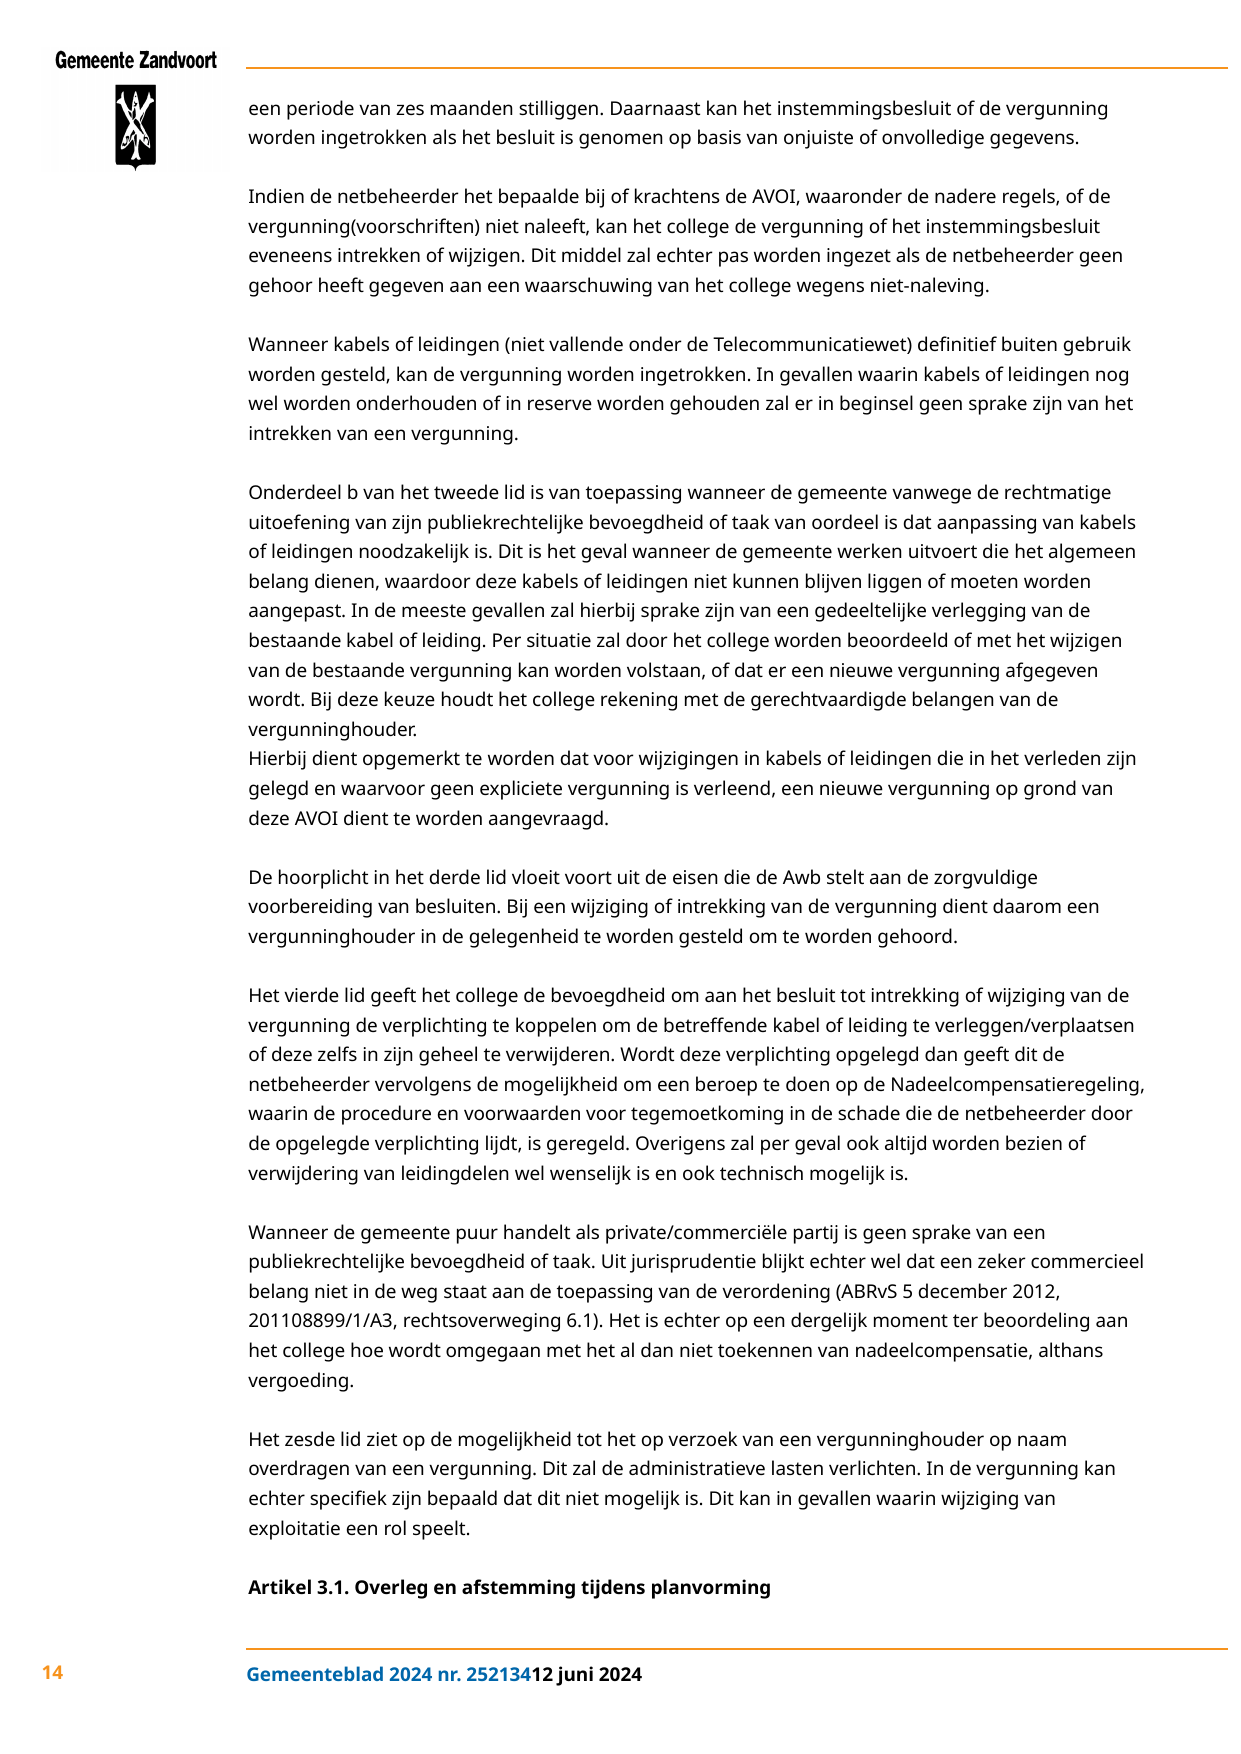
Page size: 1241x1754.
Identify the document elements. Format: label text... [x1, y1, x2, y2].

text Indien de netbeheerder het bepaalde bij of krachtens de AVOI, waaronder de nadere regels, of de vergunning(voorschriften) niet naleeft, kan het college de vergunning of het instemmingsbesluit eveneens intrekken of wijzigen. Dit middel zal echter pas worden ingezet als de netbeheerder geen gehoor heeft gegeven aan een waarschuwing van het college wegens niet-naleving. [248, 183, 1152, 298]
text De hoorplicht in het derde lid vloeit voort uit de eisen die de Awb stelt aan de zorgvuldige voorbereiding van besluiten. Bij een wijziging of intrekking van de vergunning dient daarom een vergunninghouder in de gelegenheid te worden gesteld om te worden gehoord. [248, 864, 1152, 949]
picture [41, 47, 231, 172]
text Artikel 3.1. Overleg en afstemming tijdens planvorming [248, 1574, 1152, 1600]
text Wanneer kabels of leidingen (niet vallende onder de Telecommunicatiewet) definitief buiten gebruik worden gesteld, kan de vergunning worden ingetrokken. In gevallen waarin kabels of leidingen nog wel worden onderhouden of in reserve worden gehouden zal er in beginsel geen sprake zijn van het intrekken van een vergunning. [248, 331, 1152, 446]
text Onderdeel b van het tweede lid is van toepassing wanneer de gemeente vanwege de rechtmatige uitoefening van zijn publiekrechtelijke bevoegdheid of taak van oordeel is dat aanpassing van kabels of leidingen noodzakelijk is. Dit is het geval wanneer de gemeente werken uitvoert die het algemeen belang dienen, waardoor deze kabels of leidingen niet kunnen blijven liggen of moeten worden aangepast. In de meeste gevallen zal hierbij sprake zijn van een gedeeltelijke verlegging van de bestaande kabel of leiding. Per situatie zal door het college worden beoordeeld of met het wijzigen van de bestaande vergunning kan worden volstaan, of dat er een nieuwe vergunning afgegeven wordt. Bij deze keuze houdt het college rekening met de gerechtvaardigde belangen van de vergunninghouder. [248, 479, 1152, 742]
text een periode van zes maanden stilliggen. Daarnaast kan het instemmingsbesluit of de vergunning worden ingetrokken als het besluit is genomen op basis van onjuiste of onvolledige gegevens. [248, 95, 1152, 150]
text Hierbij dient opgemerkt te worden dat voor wijzigingen in kabels of leidingen die in het verleden zijn gelegd en waarvoor geen expliciete vergunning is verleend, een nieuwe vergunning op grond van deze AVOI dient te worden aangevraagd. [248, 746, 1152, 831]
text Het zesde lid ziet op de mogelijkheid tot het op verzoek van een vergunninghouder op naam overdragen van een vergunning. Dit zal de administratieve lasten verlichten. In de vergunning kan echter specifiek zijn bepaald dat dit niet mogelijk is. Dit kan in gevallen waarin wijziging van exploitatie een rol speelt. [248, 1426, 1152, 1541]
text Het vierde lid geeft het college de bevoegdheid om aan het besluit tot intrekking of wijziging van de vergunning de verplichting te koppelen om de betreffende kabel of leiding te verleggen/verplaatsen of deze zelfs in zijn geheel te verwijderen. Wordt deze verplichting opgelegd dan geeft dit de netbeheerder vervolgens de mogelijkheid om een beroep te doen op de Nadeelcompensatieregeling, waarin de procedure en voorwaarden voor tegemoetkoming in de schade die de netbeheerder door de opgelegde verplichting lijdt, is geregeld. Overigens zal per geval ook altijd worden bezien of verwijdering van leidingdelen wel wenselijk is en ook technisch mogelijk is. [248, 982, 1152, 1186]
text Wanneer de gemeente puur handelt als private/commerciële partij is geen sprake van een publiekrechtelijke bevoegdheid of taak. Uit jurisprudentie blijkt echter wel dat een zeker commercieel belang niet in de weg staat aan de toepassing van de verordening (ABRvS 5 december 2012, 201108899/1/A3, rechtsoverweging 6.1). Het is echter op een dergelijk moment ter beoordeling aan het college hoe wordt omgegaan met het al dan niet toekennen van nadeelcompensatie, althans vergoeding. [248, 1219, 1152, 1393]
